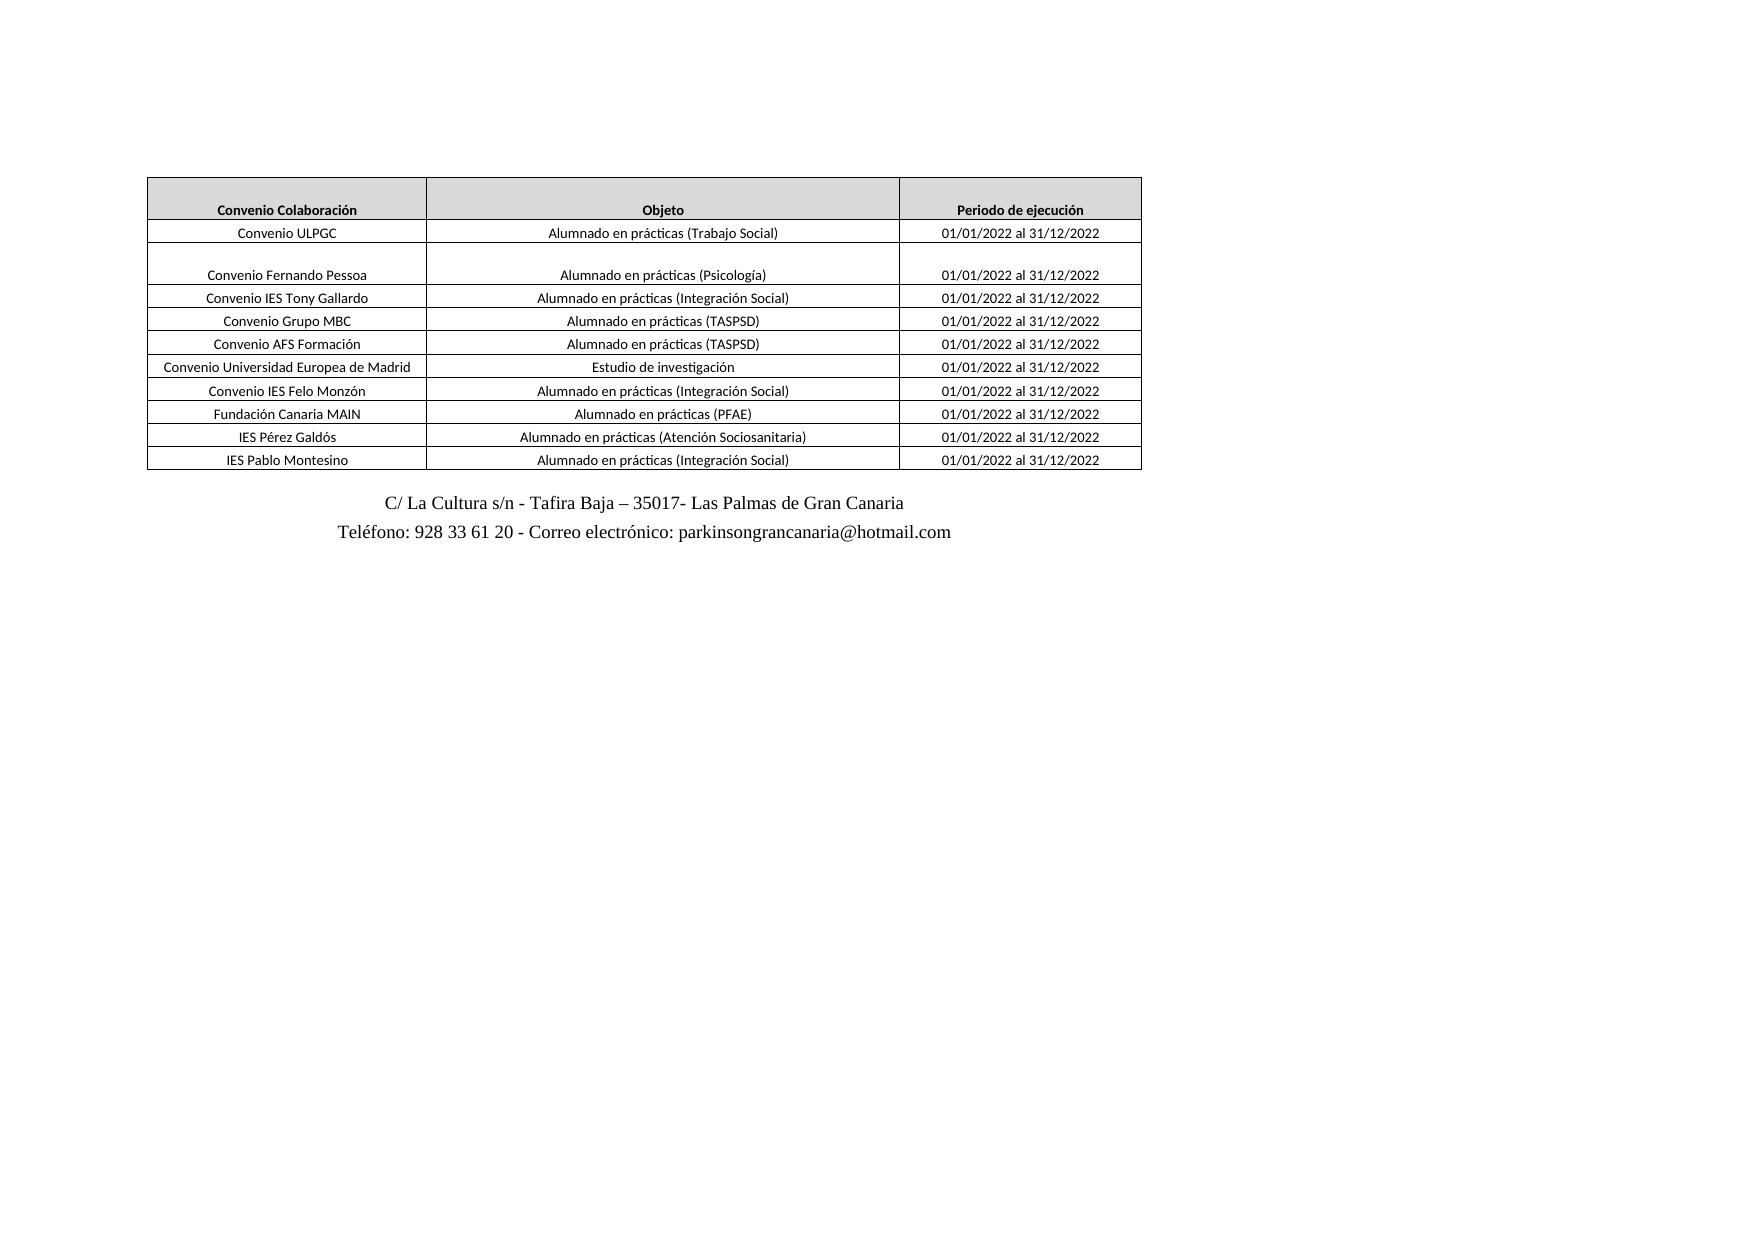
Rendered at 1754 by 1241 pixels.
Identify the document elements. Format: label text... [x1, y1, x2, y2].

table_cell [1339, 377, 1560, 400]
table_cell 01/01/2022 al 31/12/2022 [900, 378, 1141, 400]
table_cell [1141, 469, 1339, 513]
table_cell [1339, 400, 1560, 423]
table_cell [1142, 219, 1339, 242]
table_cell Convenio AFS Formación [148, 331, 426, 353]
table_cell Convenio IES Felo Monzón [148, 378, 426, 400]
table_cell Convenio Fernando Pessoa [148, 243, 426, 284]
table_cell [1142, 307, 1339, 330]
table_cell [1339, 513, 1560, 543]
table_cell Alumnado en prácticas (Integración Social) [427, 285, 899, 307]
table_cell Alumnado en prácticas (Trabajo Social) [427, 220, 899, 242]
table_cell Estudio de investigación [427, 355, 899, 377]
table_cell 01/01/2022 al 31/12/2022 [900, 424, 1141, 446]
table_cell [1142, 400, 1339, 423]
table_cell Alumnado en prácticas (Integración Social) [427, 447, 899, 469]
table_cell [1142, 354, 1339, 377]
table_cell Alumnado en prácticas (Atención Sociosanitaria) [427, 424, 899, 446]
table_cell Periodo de ejecución [900, 178, 1141, 219]
table_cell [1339, 307, 1560, 330]
table_cell [1339, 330, 1560, 353]
table_cell Fundación Canaria MAIN [148, 401, 426, 423]
table_cell Alumnado en prácticas (TASPSD) [427, 331, 899, 353]
table_cell [1339, 423, 1560, 446]
table_cell Objeto [427, 178, 899, 219]
table_cell [1339, 354, 1560, 377]
table_cell 01/01/2022 al 31/12/2022 [900, 220, 1141, 242]
table_cell 01/01/2022 al 31/12/2022 [900, 308, 1141, 330]
table_cell 01/01/2022 al 31/12/2022 [900, 243, 1141, 284]
table_cell Teléfono: 928 33 61 20 - Correo electrónico: parkinsongrancanaria@hotmail.com [148, 513, 1141, 543]
table_cell [1339, 284, 1560, 307]
table_cell [1141, 513, 1339, 543]
table_cell Alumnado en prácticas (Psicología) [427, 243, 899, 284]
table_cell [1142, 177, 1339, 219]
table_cell [1142, 377, 1339, 400]
table_cell [1142, 446, 1339, 469]
table_cell [1142, 242, 1339, 284]
table_cell 01/01/2022 al 31/12/2022 [900, 355, 1141, 377]
table_cell Alumnado en prácticas (TASPSD) [427, 308, 899, 330]
table_cell Convenio Universidad Europea de Madrid [148, 355, 426, 377]
table_cell [1339, 242, 1560, 284]
table_cell Alumnado en prácticas (Integración Social) [427, 378, 899, 400]
table_cell 01/01/2022 al 31/12/2022 [900, 331, 1141, 353]
table_cell IES Pérez Galdós [148, 424, 426, 446]
table_cell Convenio IES Tony Gallardo [148, 285, 426, 307]
table_cell Alumnado en prácticas (PFAE) [427, 401, 899, 423]
table_cell [1339, 446, 1560, 469]
table_cell [1142, 330, 1339, 353]
table_cell Convenio Grupo MBC [148, 308, 426, 330]
table_cell [1142, 423, 1339, 446]
table_cell [1339, 469, 1560, 513]
table_cell [1339, 177, 1560, 219]
table_cell C/ La Cultura s/n - Tafira Baja – 35017- Las Palmas de Gran Canaria [148, 470, 1141, 513]
table_cell 01/01/2022 al 31/12/2022 [900, 401, 1141, 423]
table_cell Convenio ULPGC [148, 220, 426, 242]
table_cell Convenio Colaboración [148, 178, 426, 219]
table_cell IES Pablo Montesino [148, 447, 426, 469]
table_cell [1142, 284, 1339, 307]
table_cell 01/01/2022 al 31/12/2022 [900, 285, 1141, 307]
table_cell [1339, 219, 1560, 242]
table_cell 01/01/2022 al 31/12/2022 [900, 447, 1141, 469]
